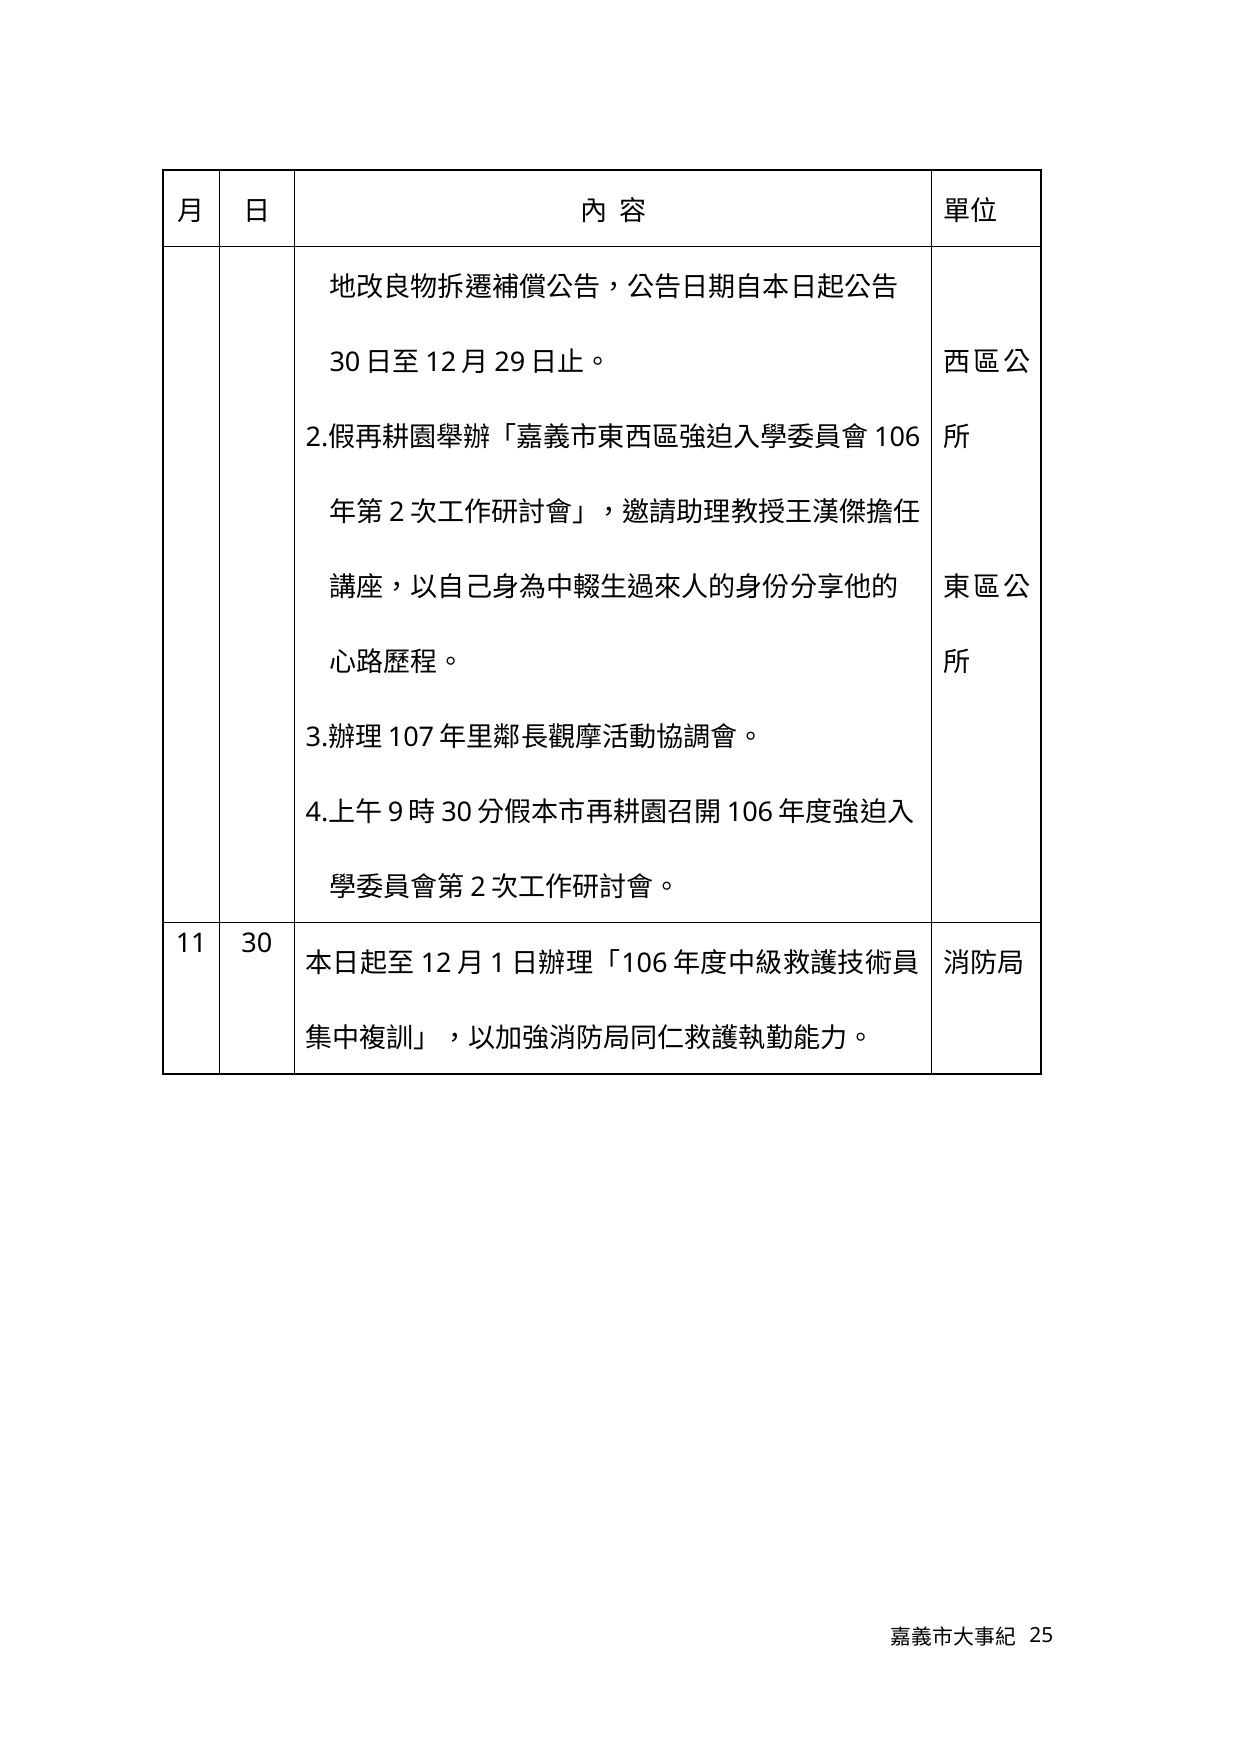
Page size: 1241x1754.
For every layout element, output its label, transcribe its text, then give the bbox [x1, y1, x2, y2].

table_header 日 [220, 171, 294, 246]
table_cell 本日起至12月1日辦理「106年度中級救護技術員集中複訓」，以加強消防局同仁救護執勤能力。 [295, 923, 931, 1073]
table_cell [220, 247, 294, 922]
table_header 內 容 [295, 171, 931, 246]
table_cell 地改良物拆遷補償公告，公告日期自本日起公告30日至12月29日止。 假再耕園舉辦「嘉義市東西區強迫入學委員會106年第2次工作研討會」，邀請助理教授王漢傑擔任講座，以自己身為中輟生過來人的身份分享他的心路歷程。 辦理107年里鄰長觀摩活動協調會。 上午9時30分假本市再耕園召開106年度強迫入學委員會第2次工作研討會。 [295, 247, 931, 922]
table_header 單位 [932, 171, 1040, 246]
table_cell 消防局 [932, 923, 1040, 1073]
table_cell 11 [164, 923, 219, 1073]
table_cell 西區公所 東區公所 [932, 247, 1040, 922]
table_cell 30 [220, 923, 294, 1073]
table_header 月 [164, 171, 219, 246]
table_cell [164, 247, 219, 922]
